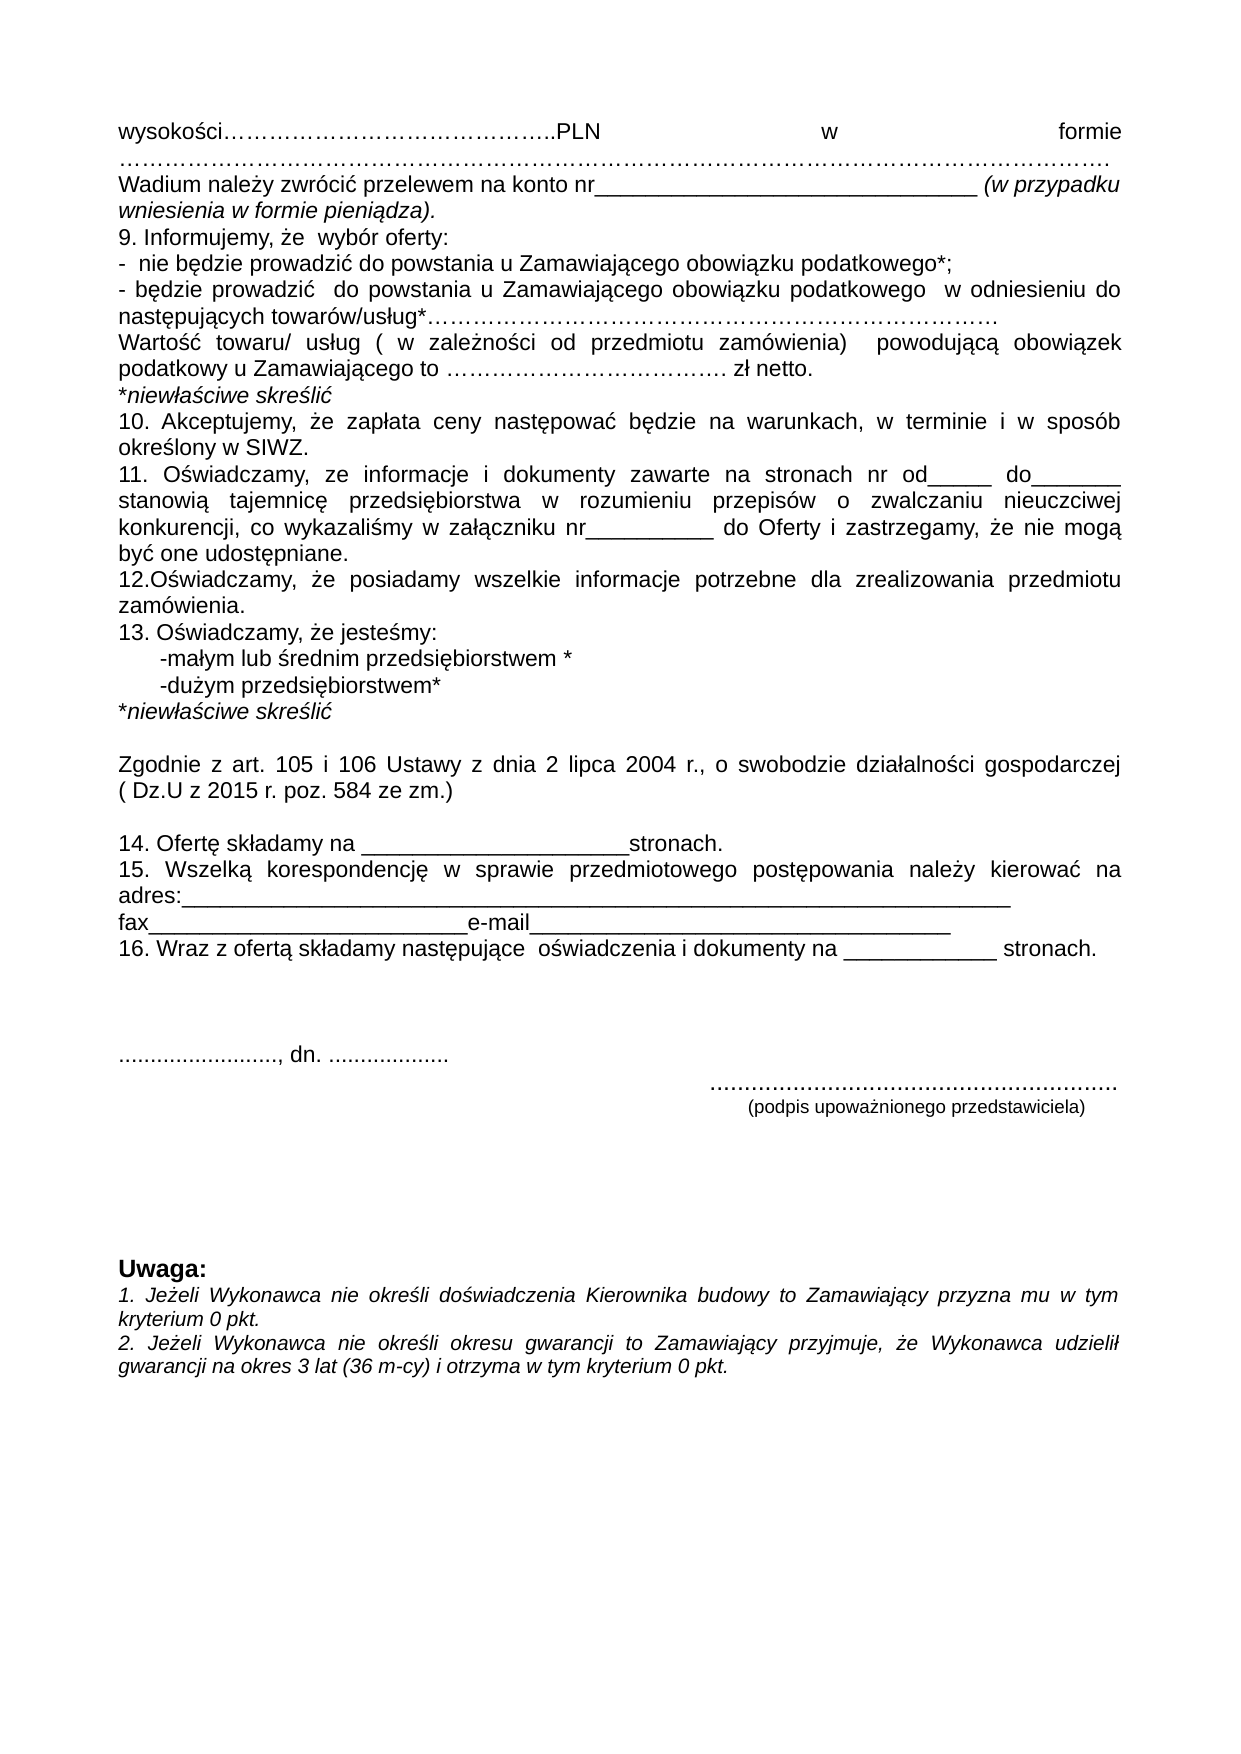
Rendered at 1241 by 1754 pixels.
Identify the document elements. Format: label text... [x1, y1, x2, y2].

list -małym lub średnim przedsiębiorstwem * [159, 645, 1122, 672]
text 16. Wraz z ofertą składamy następujące oświadczenia i dokumenty na ____________ stronach. [118, 935, 1122, 961]
list 13. Oświadczamy, że jesteśmy: [118, 619, 1122, 645]
list - będzie prowadzić do powstania u Zamawiającego obowiązku podatkowego w odniesieniu do następujących towarów/usług*………………………………………………………………… [118, 276, 1122, 329]
text 1. Jeżeli Wykonawca nie określi doświadczenia Kierownika budowy to Zamawiający przyzna mu w tym kryterium 0 pkt. [118, 1282, 1122, 1330]
text fax_________________________e-mail_________________________________ [118, 909, 1122, 935]
list 9. Informujemy, że wybór oferty: [118, 223, 1122, 250]
list Wadium należy zwrócić przelewem na konto nr______________________________ (w przypadku wniesienia w formie pieniądza). [118, 171, 1122, 223]
list Zgodnie z art. 105 i 106 Ustawy z dnia 2 lipca 2004 r., o swobodzie działalności gospodarczej ( Dz.U z 2015 r. poz. 584 ze zm.) [118, 751, 1122, 803]
list - nie będzie prowadzić do powstania u Zamawiającego obowiązku podatkowego*; [118, 250, 1122, 276]
list -dużym przedsiębiorstwem* [159, 672, 1122, 698]
text ........................................................... [118, 1067, 1122, 1096]
list *niewłaściwe skreślić [118, 382, 1122, 408]
list 12.Oświadczamy, że posiadamy wszelkie informacje potrzebne dla zrealizowania przedmiotu zamówienia. [118, 566, 1122, 619]
list wysokości……………………………………..PLN w formie …………………………………………………………………………………………………………………. [118, 118, 1122, 171]
list 14. Ofertę składamy na _____________________stronach. [118, 830, 1122, 856]
list 11. Oświadczamy, ze informacje i dokumenty zawarte na stronach nr od_____ do_______ stanowią tajemnicę przedsiębiorstwa w rozumieniu przepisów o zwalczaniu nieuczciwej konkurencji, co wykazaliśmy w załączniku nr__________ do Oferty i zastrzegamy, że nie mogą być one udostępniane. [118, 461, 1122, 566]
text Uwaga: [118, 1254, 1122, 1282]
text 15. Wszelką korespondencję w sprawie przedmiotowego postępowania należy kierować na adres:_________________________________________________________________ [118, 856, 1122, 909]
text 2. Jeżeli Wykonawca nie określi okresu gwarancji to Zamawiający przyjmuje, że Wykonawca udzielił gwarancji na okres 3 lat (36 m-cy) i otrzyma w tym kryterium 0 pkt. [118, 1330, 1122, 1378]
list *niewłaściwe skreślić [118, 698, 1122, 724]
list Wartość towaru/ usług ( w zależności od przedmiotu zamówienia) powodującą obowiązek podatkowy u Zamawiającego to ………………………………. zł netto. [118, 329, 1122, 382]
text ........................., dn. ................... [118, 1041, 1122, 1067]
text (podpis upoważnionego przedstawiciela) [118, 1096, 1122, 1117]
list 10. Akceptujemy, że zapłata ceny następować będzie na warunkach, w terminie i w sposób określony w SIWZ. [118, 408, 1122, 461]
